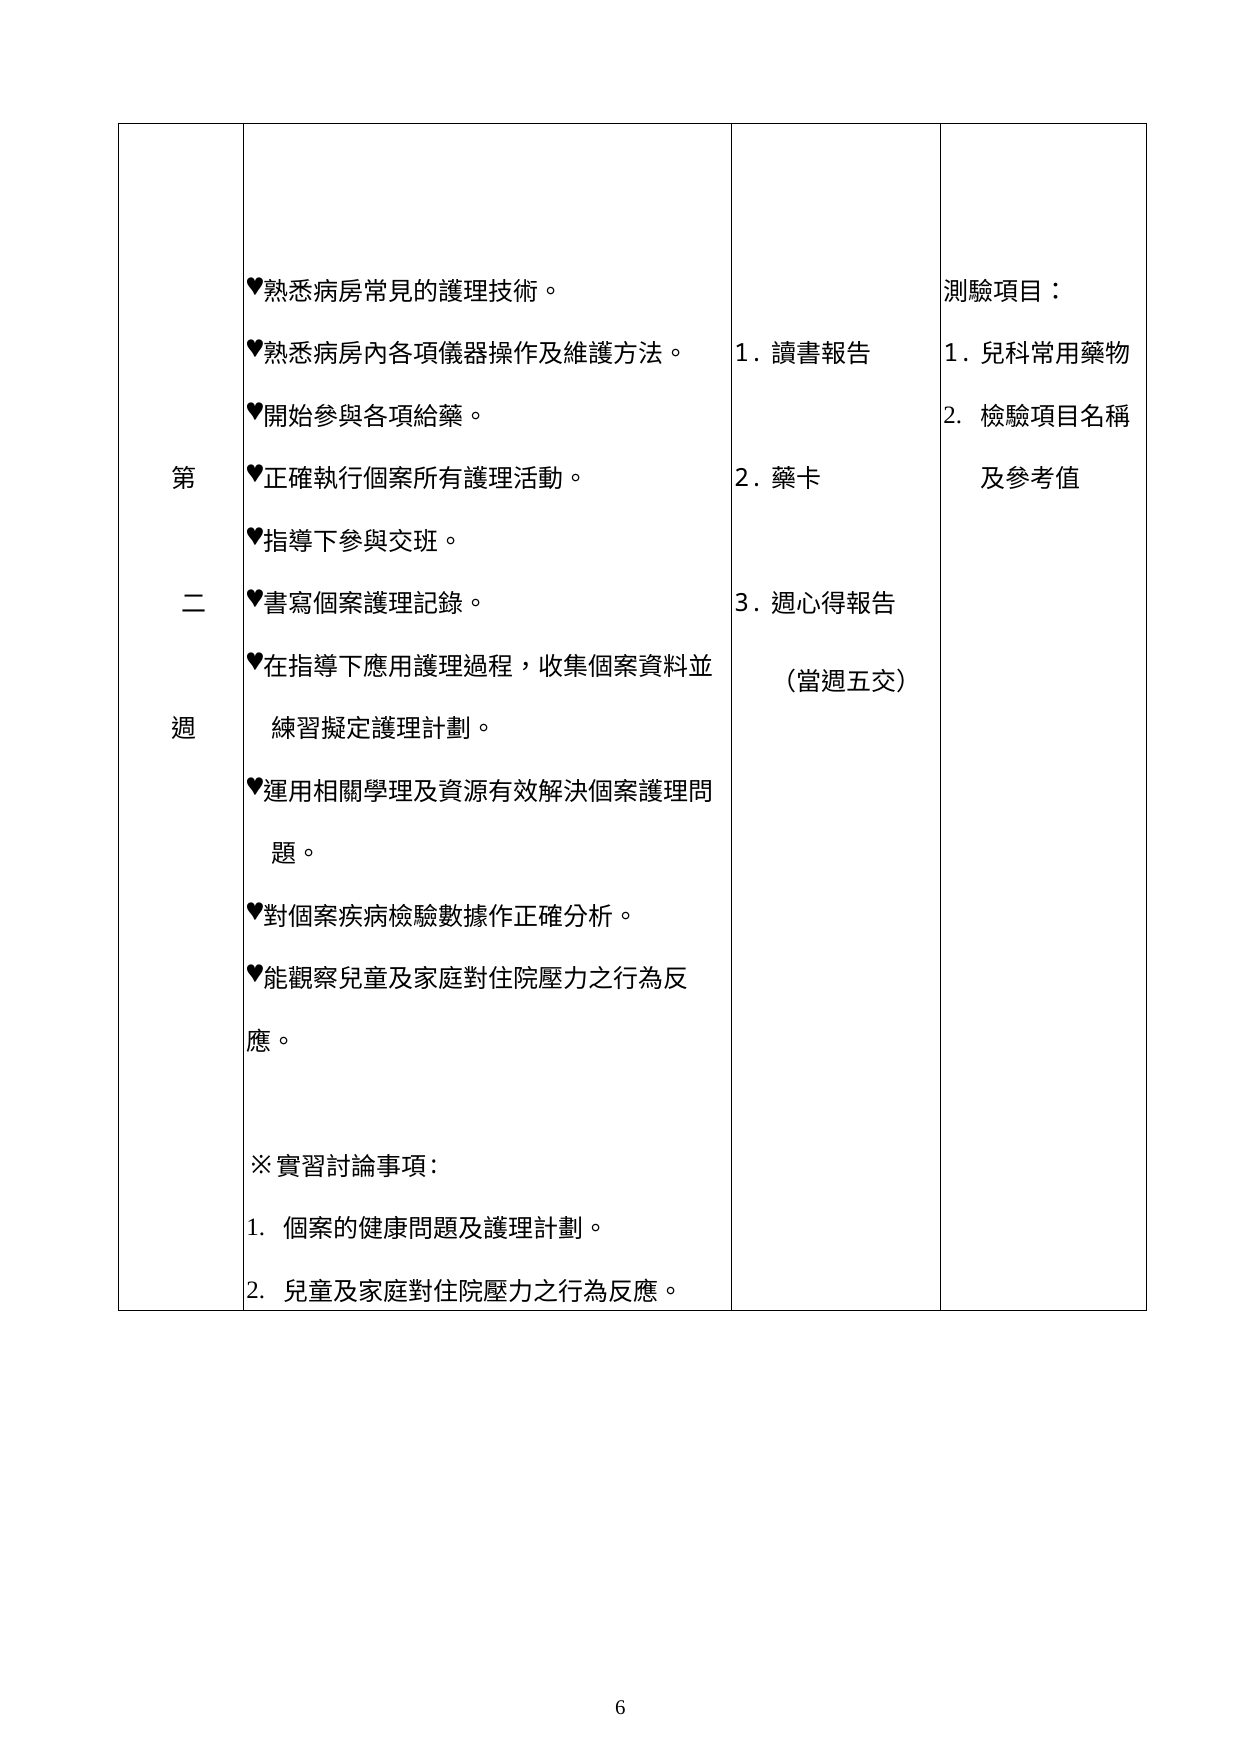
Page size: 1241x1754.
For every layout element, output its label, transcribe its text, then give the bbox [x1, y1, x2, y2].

table_cell 第 二 週 [119, 124, 243, 1310]
table_cell 讀書報告 藥卡 週心得報告（當週五交） [732, 124, 940, 1310]
table_cell 測驗項目： 兒科常用藥物 檢驗項目名稱及參考值 [941, 124, 1146, 1310]
table_cell 熟悉病房常見的護理技術。 熟悉病房內各項儀器操作及維護方法。 開始參與各項給藥。 正確執行個案所有護理活動。 指導下參與交班。 書寫個案護理記錄。 在指導下應用護理過程，收集個案資料並練習擬定護理計劃。 運用相關學理及資源有效解決個案護理問題。 對個案疾病檢驗數據作正確分析。 能觀察兒童及家庭對住院壓力之行為反應。 ※實習討論事項: 個案的健康問題及護理計劃。 兒童及家庭對住院壓力之行為反應。 [244, 124, 731, 1310]
